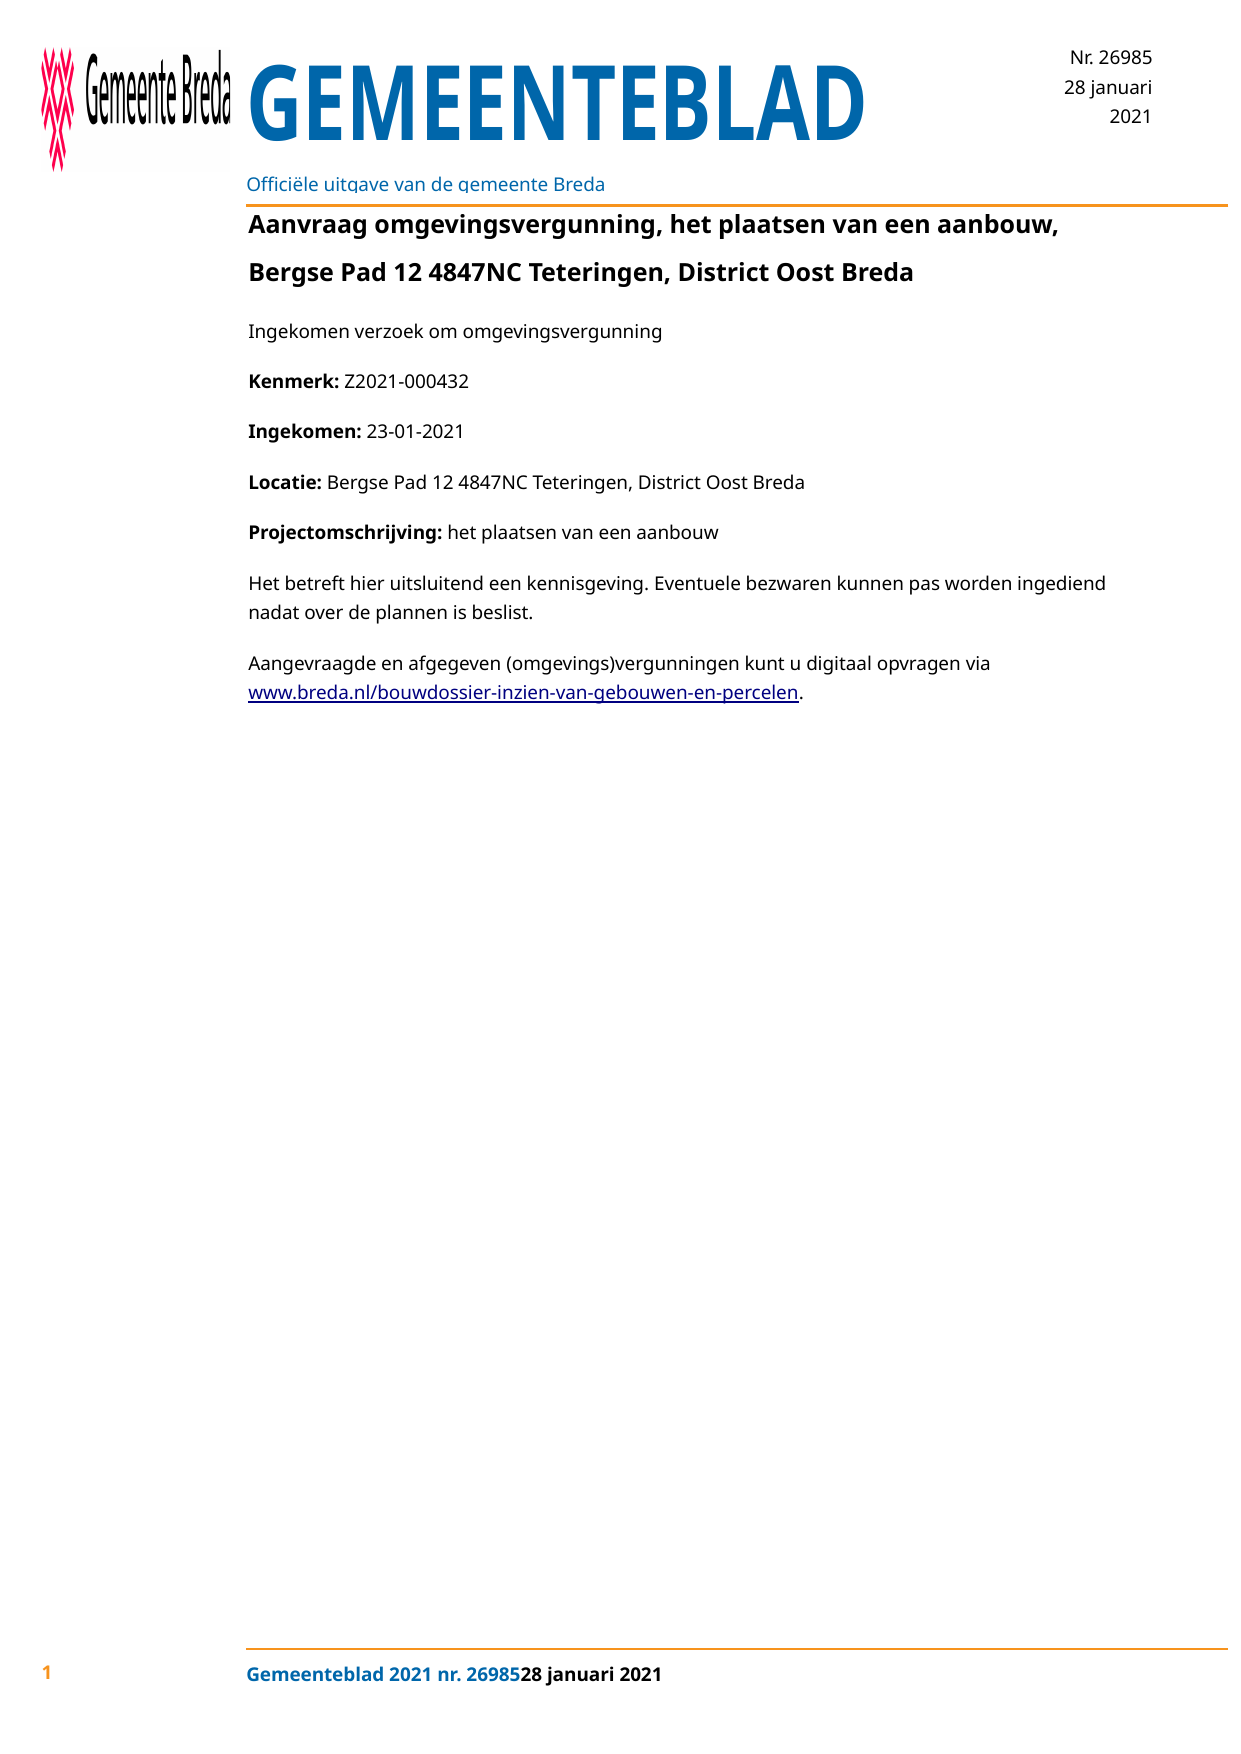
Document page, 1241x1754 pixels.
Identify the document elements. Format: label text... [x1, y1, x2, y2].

text Aangevraagde en afgegeven (omgevings)vergunningen kunt u digitaal opvragen via www.breda.nl/bouwdossier-inzien-van-gebouwen-en-percelen. [248, 650, 1152, 705]
text Aanvraag omgevingsvergunning, het plaatsen van een aanbouw, Bergse Pad 12 4847NC Teteringen, District Oost Breda [248, 207, 1152, 288]
text Ingekomen verzoek om omgevingsvergunning [248, 318, 1152, 344]
picture [41, 47, 231, 172]
text Kenmerk: Z2021-000432 [248, 368, 1152, 394]
text Het betreft hier uitsluitend een kennisgeving. Eventuele bezwaren kunnen pas worden ingediend nadat over de plannen is beslist. [248, 570, 1152, 625]
text Locatie: Bergse Pad 12 4847NC Teteringen, District Oost Breda [248, 469, 1152, 495]
text Projectomschrijving: het plaatsen van een aanbouw [248, 519, 1152, 545]
text Ingekomen: 23-01-2021 [248, 419, 1152, 444]
